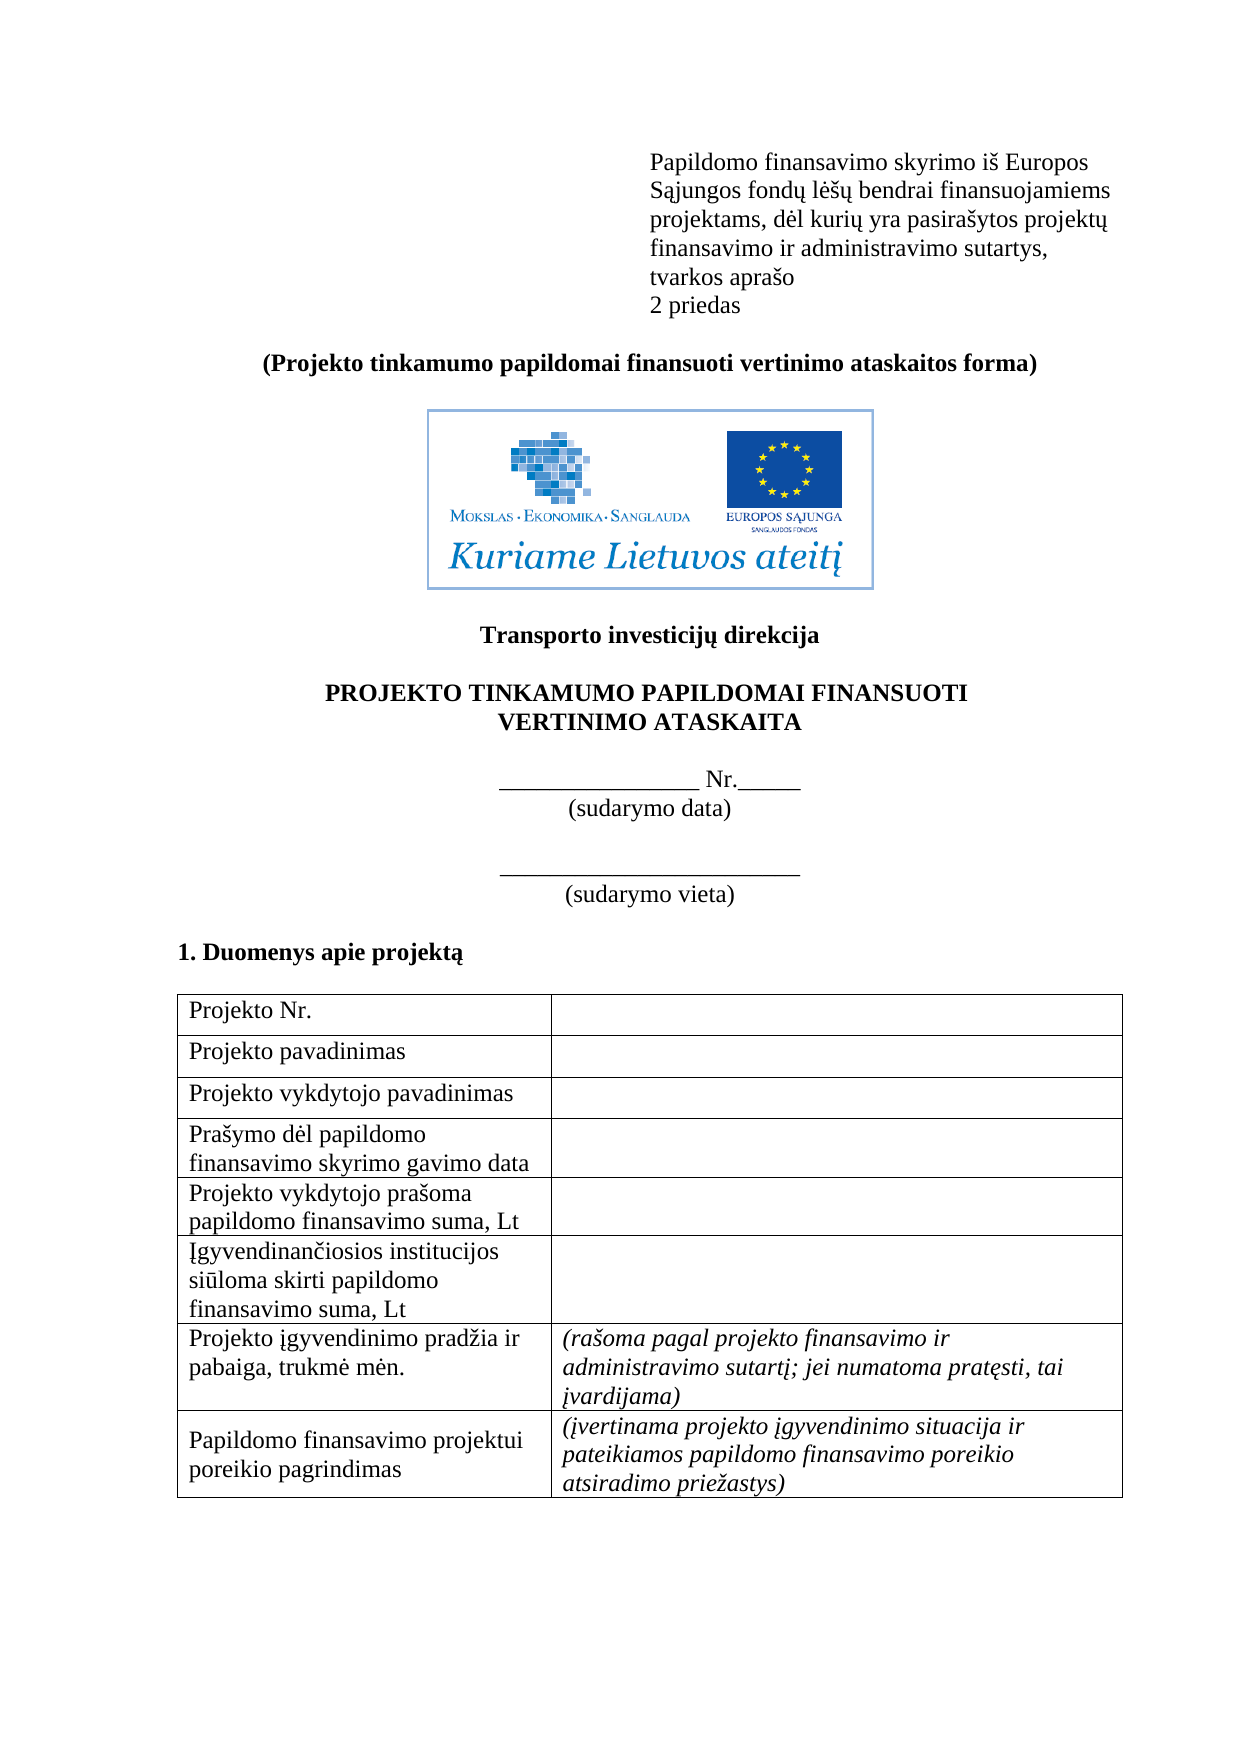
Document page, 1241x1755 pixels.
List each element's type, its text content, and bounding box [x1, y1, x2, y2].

text (Projekto tinkamumo papildomai finansuoti vertinimo ataskaitos forma) [177, 348, 1122, 377]
text PROJEKTO TINKAMUMO PAPILDOMAI FINANSUOTI [177, 678, 1122, 707]
text VERTINIMO ATASKAITA [177, 707, 1122, 735]
table_cell [552, 1078, 1122, 1118]
table_header Projekto Nr. [178, 995, 551, 1035]
table_cell Projekto vykdytojo pavadinimas [178, 1078, 551, 1118]
table_cell Prašymo dėl papildomo finansavimo skyrimo gavimo data [178, 1119, 551, 1177]
table_cell (rašoma pagal projekto finansavimo ir administravimo sutartį; jei numatoma pratęsti, tai įvardijama) [552, 1324, 1122, 1410]
table_header [552, 995, 1122, 1035]
text Transporto investicijų direkcija [177, 620, 1122, 649]
table_cell Projekto vykdytojo prašoma papildomo finansavimo suma, Lt [178, 1178, 551, 1235]
text 1. Duomenys apie projektą [177, 937, 1122, 965]
table_cell [552, 1036, 1122, 1077]
text (sudarymo vieta) [177, 879, 1122, 908]
table_cell (įvertinama projekto įgyvendinimo situacija ir pateikiamos papildomo finansavimo poreikio atsiradimo priežastys) [552, 1411, 1122, 1497]
table_cell [552, 1119, 1122, 1177]
table_cell Projekto įgyvendinimo pradžia ir pabaiga, trukmė mėn. [178, 1324, 551, 1410]
table_cell Papildomo finansavimo projektui poreikio pagrindimas [178, 1411, 551, 1497]
text (sudarymo data) [177, 793, 1122, 822]
text ________________________ [177, 850, 1122, 879]
table_cell Projekto pavadinimas [178, 1036, 551, 1077]
table_cell Įgyvendinančiosios institucijos siūloma skirti papildomo finansavimo suma, Lt [178, 1236, 551, 1322]
table_cell [552, 1178, 1122, 1235]
text 2 priedas [649, 291, 1122, 319]
text Papildomo finansavimo skyrimo iš Europos Sąjungos fondų lėšų bendrai finansuojamiems projektams, dėl kurių yra pasirašytos projektų finansavimo ir administravimo sutartys, tvarkos aprašo [649, 147, 1122, 291]
table_cell [552, 1236, 1122, 1322]
text ________________ Nr._____ [177, 764, 1122, 793]
